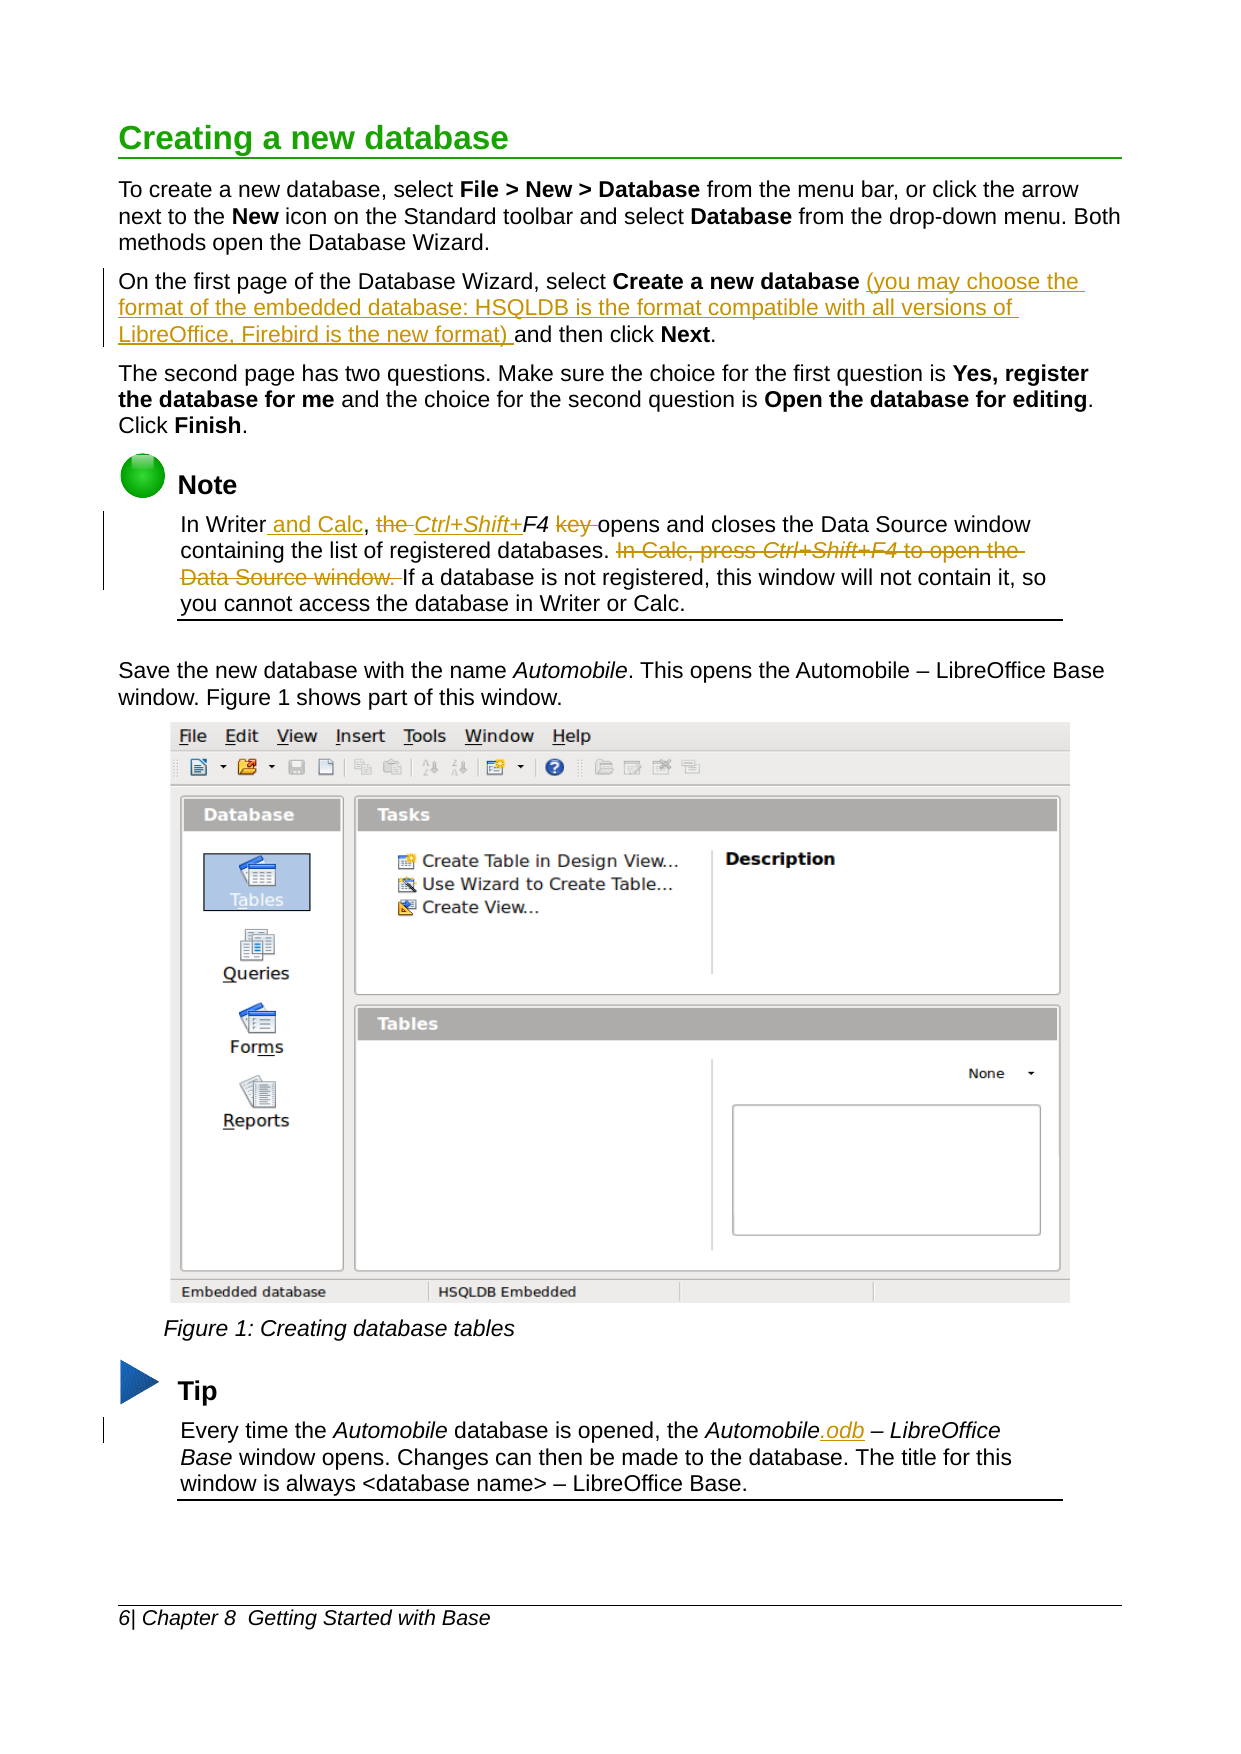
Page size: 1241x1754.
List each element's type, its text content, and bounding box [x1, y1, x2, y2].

text Figure 1: Creating database tables [163, 1315, 1077, 1341]
subtitle Note [118, 451, 1122, 500]
text The second page has two questions. Make sure the choice for the first question is Yes, register the database for me and the choice for the second question is Open the database for editing. Click Finish. [118, 359, 1122, 438]
subtitle Creating a new database [118, 118, 1122, 157]
picture [170, 722, 1070, 1303]
text Save the new database with the name Automobile. This opens the Automobile – LibreOffice Base window. Figure 1 shows part of this window. [118, 657, 1122, 710]
text On the first page of the Database Wizard, select Create a new database (you may choose the format of the embedded database: HSQLDB is the format compatible with all versions of LibreOffice, Firebird is the new format) and then click Next. [118, 268, 1122, 347]
text In Writer and Calc, Ctrl+Shift+F4 opens and closes the Data Source window containing the list of registered databases. If a database is not registered, this window will not contain it, so you cannot access the database in Writer or Calc. [177, 508, 1063, 619]
text To create a new database, select File > New > Database from the menu bar, or click the arrow next to the New icon on the Standard toolbar and select Database from the drop-down menu. Both methods open the Database Wizard. [118, 176, 1122, 255]
subtitle Tip [118, 1357, 1122, 1407]
text Every time the Automobile database is opened, the Automobile.odb – LibreOffice Base window opens. Changes can then be made to the database. The title for this window is always <database name> – LibreOffice Base. [177, 1414, 1063, 1499]
